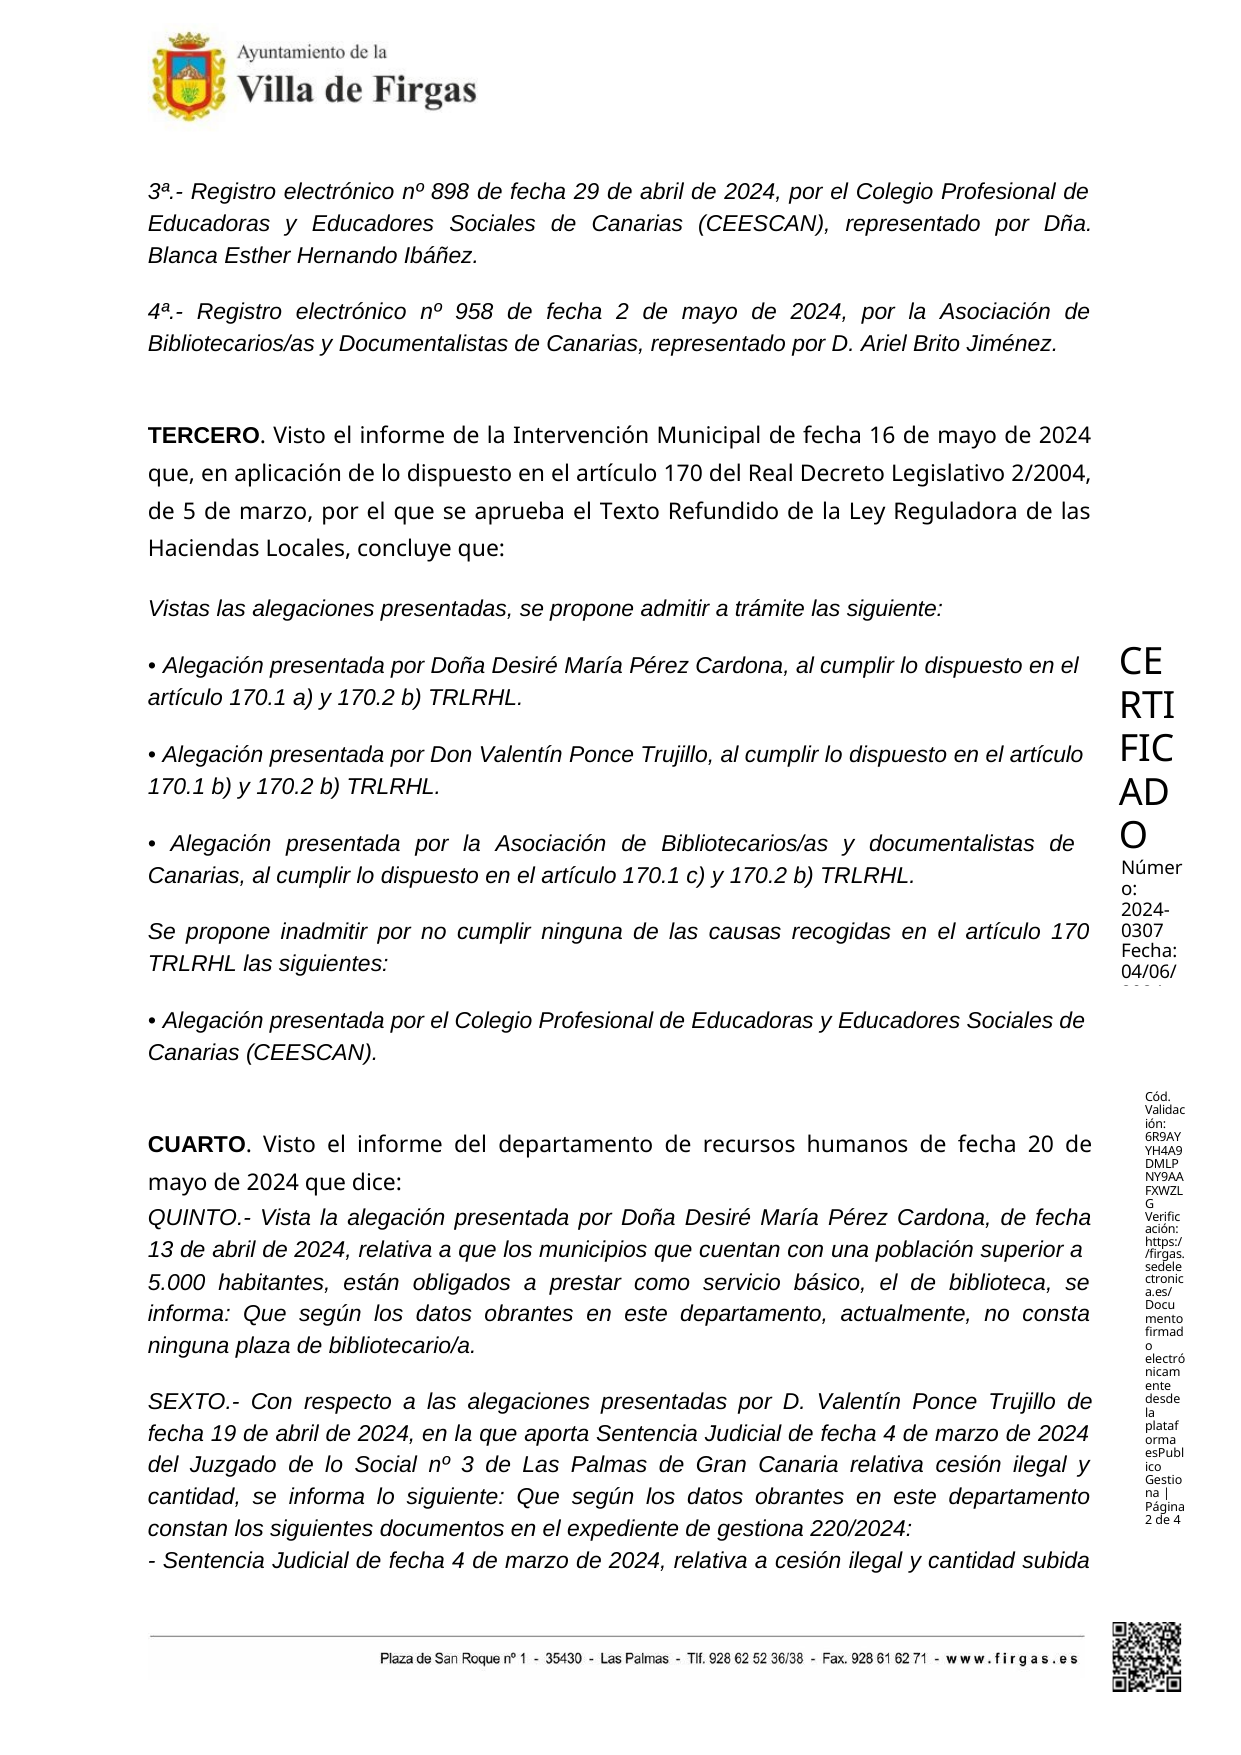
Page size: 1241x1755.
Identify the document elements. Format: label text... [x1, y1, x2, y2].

text Documento firmado electrónicamente desde la plataforma esPublico Gestiona | Página 2 de 4 [1145, 1299, 1186, 1527]
text [1143, 1089, 1186, 1612]
text [1117, 638, 1185, 985]
text 4ª.- Registro electrónico nº 958 de fecha 2 de mayo de 2024, por la Asociación de Bibliotecarios/as y Documentalistas de Canarias, representado por D. Ariel Brito Jiménez. [148, 298, 1093, 357]
text SEXTO.- Con respecto a las alegaciones presentadas por D. Valentín Ponce Trujillo de fecha 19 de abril de 2024, en la que aporta Sentencia Judicial de fecha 4 de marzo de 2024 del Juzgado de lo Social nº 3 de Las Palmas de Gran Canaria relativa cesión ilegal y cantidad, se informa lo siguiente: Que según los datos obrantes en este departamento constan los siguientes documentos en el expediente de gestiona 220/2024: [148, 1388, 1093, 1541]
list Alegación presentada por la Asociación de Bibliotecarios/as y documentalistas de Canarias, al cumplir lo dispuesto en el artículo 170.1 c) y 170.2 b) TRLRHL. [148, 830, 1093, 888]
text Se propone inadmitir por no cumplir ninguna de las causas recogidas en el artículo 170 TRLRHL las siguientes: [148, 918, 1093, 977]
list Sentencia Judicial de fecha 4 de marzo de 2024, relativa a cesión ilegal y cantidad subida [148, 1547, 1093, 1573]
text QUINTO.- Vista la alegación presentada por Doña Desiré María Pérez Cardona, de fecha 13 de abril de 2024, relativa a que los municipios que cuentan con una población superior a [148, 1204, 1093, 1263]
list Alegación presentada por Don Valentín Ponce Trujillo, al cumplir lo dispuesto en el artículo [148, 741, 1093, 767]
list Alegación presentada por el Colegio Profesional de Educadoras y Educadores Sociales de Canarias (CEESCAN). [148, 1007, 1093, 1065]
text TERCERO. Visto el informe de la Intervención Municipal de fecha 16 de mayo de 2024 que, en aplicación de lo dispuesto en el artículo 170 del Real Decreto Legislativo 2/2004, de 5 de marzo, por el que se aprueba el Texto Refundido de la Ley Reguladora de las Haciendas Locales, concluye que: [148, 419, 1093, 564]
text 5.000 habitantes, están obligados a prestar como servicio básico, el de biblioteca, se informa: Que según los datos obrantes en este departamento, actualmente, no consta ninguna plaza de bibliotecario/a. [148, 1268, 1093, 1359]
text Cód. Validación: 6R9AYYH4A9DMLPNY9AAFXWZLG [1145, 1091, 1186, 1211]
text Vistas las alegaciones presentadas, se propone admitir a trámite las siguiente: [148, 595, 1093, 622]
text Verificación: https://firgas.sedelectronica.es/ [1145, 1211, 1186, 1299]
text Número: 2024-0307 Fecha: 04/06/2024 [1121, 857, 1185, 985]
list Alegación presentada por Doña Desiré María Pérez Cardona, al cumplir lo dispuesto en el artículo 170.1 a) y 170.2 b) TRLRHL. [148, 652, 1093, 711]
text 3ª.- Registro electrónico nº 898 de fecha 29 de abril de 2024, por el Colegio Profesional de Educadoras y Educadores Sociales de Canarias (CEESCAN), representado por Dña. Blanca Esther Hernando Ibáñez. [148, 178, 1093, 268]
text 170.1 b) y 170.2 b) TRLRHL. [148, 773, 1093, 799]
text CUARTO. Visto el informe del departamento de recursos humanos de fecha 20 de mayo de 2024 que dice: [148, 1127, 1093, 1197]
text CERTIFICADO [1119, 640, 1185, 857]
